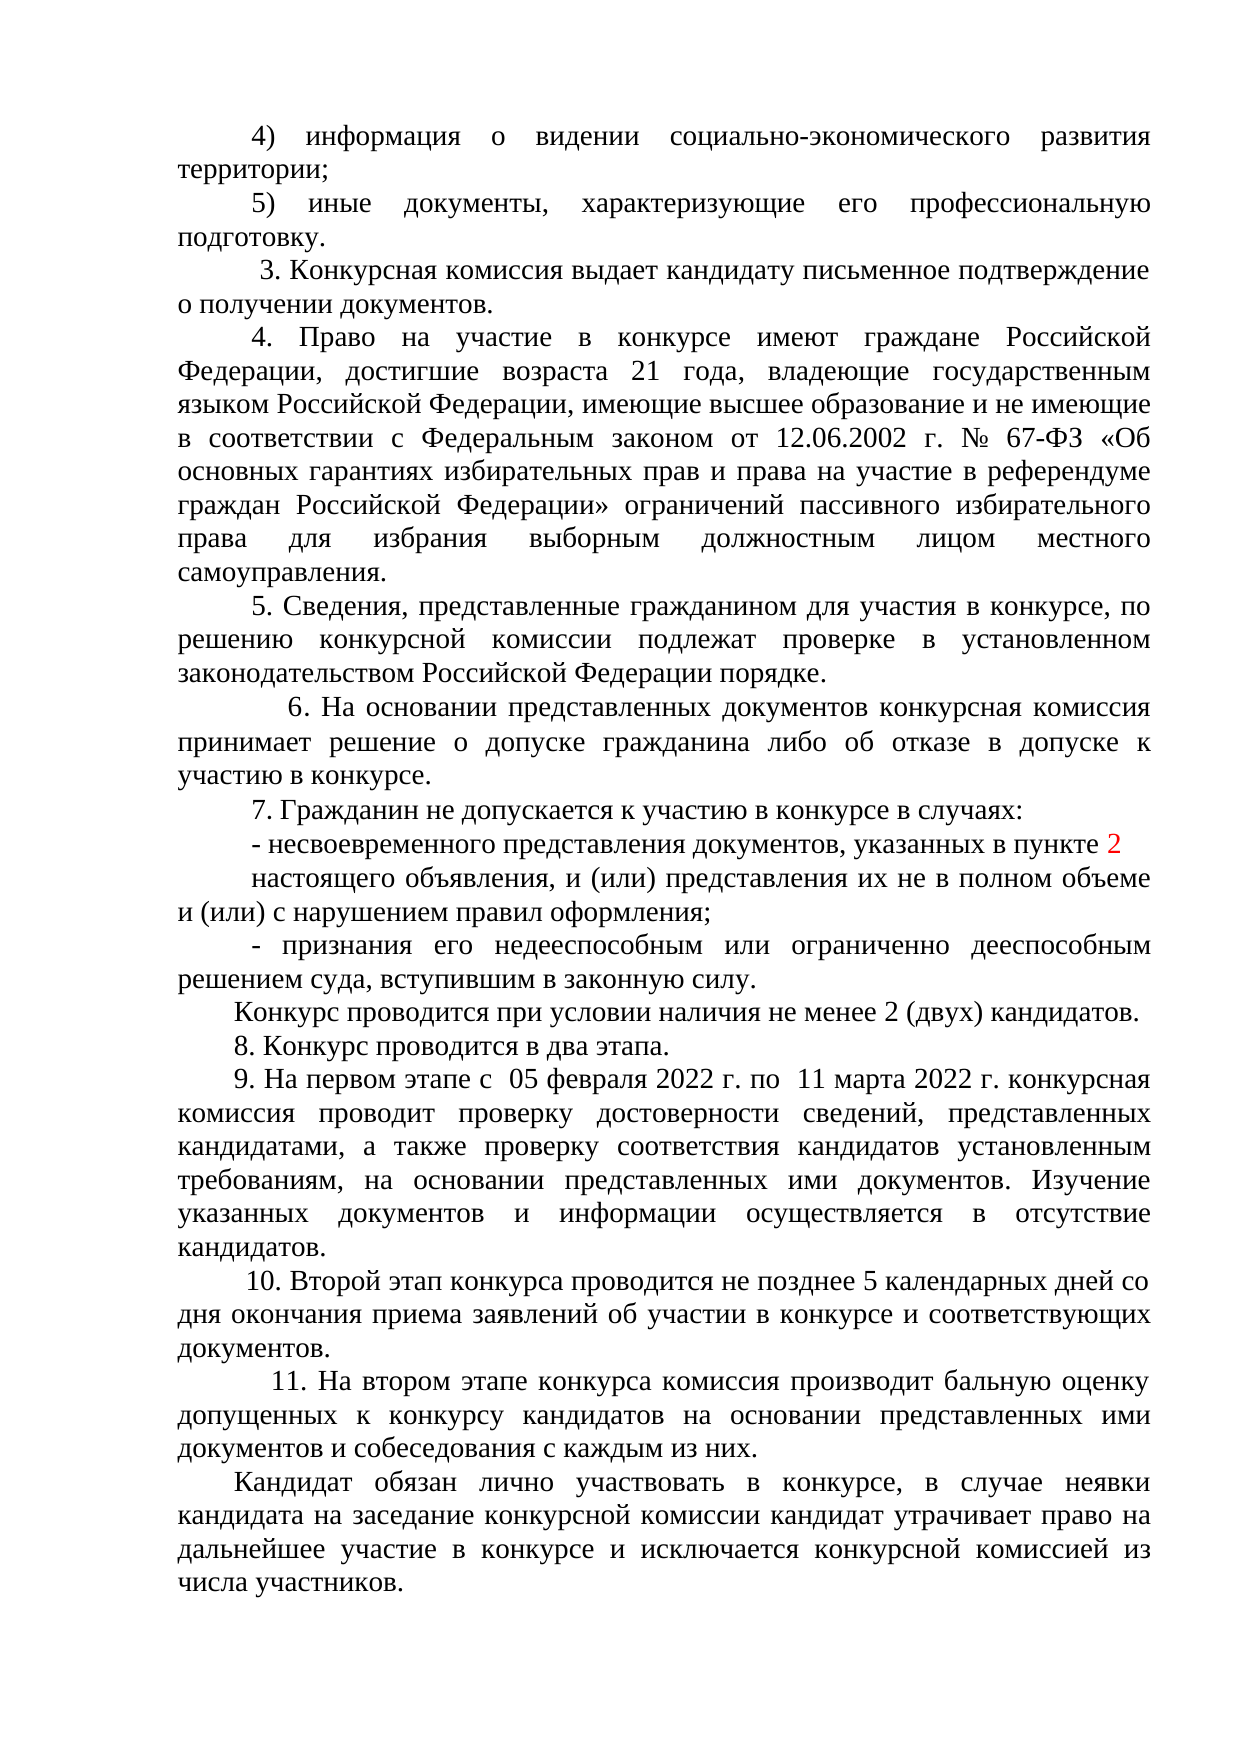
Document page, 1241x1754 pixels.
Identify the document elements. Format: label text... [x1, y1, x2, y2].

text 11. На втором этапе конкурса комиссия производит бальную оценку допущенных к конкурсу кандидатов на основании представленных ими документов и собеседования с каждым из них. [177, 1363, 1152, 1464]
text 7. Гражданин не допускается к участию в конкурсе в случаях: [177, 791, 1152, 827]
text Кандидат обязан лично участвовать в конкурсе, в случае неявки кандидата на заседание конкурсной комиссии кандидат утрачивает право на дальнейшее участие в конкурсе и исключается конкурсной комиссией из числа участников. [177, 1464, 1152, 1598]
text Конкурс проводится при условии наличия не менее 2 (двух) кандидатов. [177, 994, 1152, 1028]
text настоящего объявления, и (или) представления их не в полном объеме и (или) с нарушением правил оформления; [177, 860, 1152, 927]
text - несвоевременного представления документов, указанных в пункте 2 [177, 827, 1152, 860]
text 9. На первом этапе с 05 февраля 2022 г. по 11 марта 2022 г. конкурсная комиссия проводит проверку достоверности сведений, представленных кандидатами, а также проверку соответствия кандидатов установленным требованиям, на основании представленных ими документов. Изучение указанных документов и информации осуществляется в отсутствие кандидатов. [177, 1061, 1152, 1263]
text 6. На основании представленных документов конкурсная комиссия принимает решение о допуске гражданина либо об отказе в допуске к участию в конкурсе. [177, 688, 1152, 791]
text 4) информация о видении социально-экономического развития территории; [177, 118, 1152, 185]
text 5) иные документы, характеризующие его профессиональную подготовку. [177, 185, 1152, 252]
text 4. Право на участие в конкурсе имеют граждане Российской Федерации, достигшие возраста 21 года, владеющие государственным языком Российской Федерации, имеющие высшее образование и не имеющие в соответствии с Федеральным законом от 12.06.2002 г. № 67-ФЗ «Об основных гарантиях избирательных прав и права на участие в референдуме граждан Российской Федерации» ограничений пассивного избирательного права для избрания выборным должностным лицом местного самоуправления. [177, 319, 1152, 588]
text 8. Конкурс проводится в два этапа. [177, 1028, 1152, 1061]
text 5. Сведения, представленные гражданином для участия в конкурсе, по решению конкурсной комиссии подлежат проверке в установленном законодательством Российской Федерации порядке. [177, 588, 1152, 688]
text 10. Второй этап конкурса проводится не позднее 5 календарных дней со дня окончания приема заявлений об участии в конкурсе и соответствующих документов. [177, 1263, 1152, 1363]
text 3. Конкурсная комиссия выдает кандидату письменное подтверждение о получении документов. [177, 252, 1152, 319]
text - признания его недееспособным или ограниченно дееспособным решением суда, вступившим в законную силу. [177, 927, 1152, 994]
